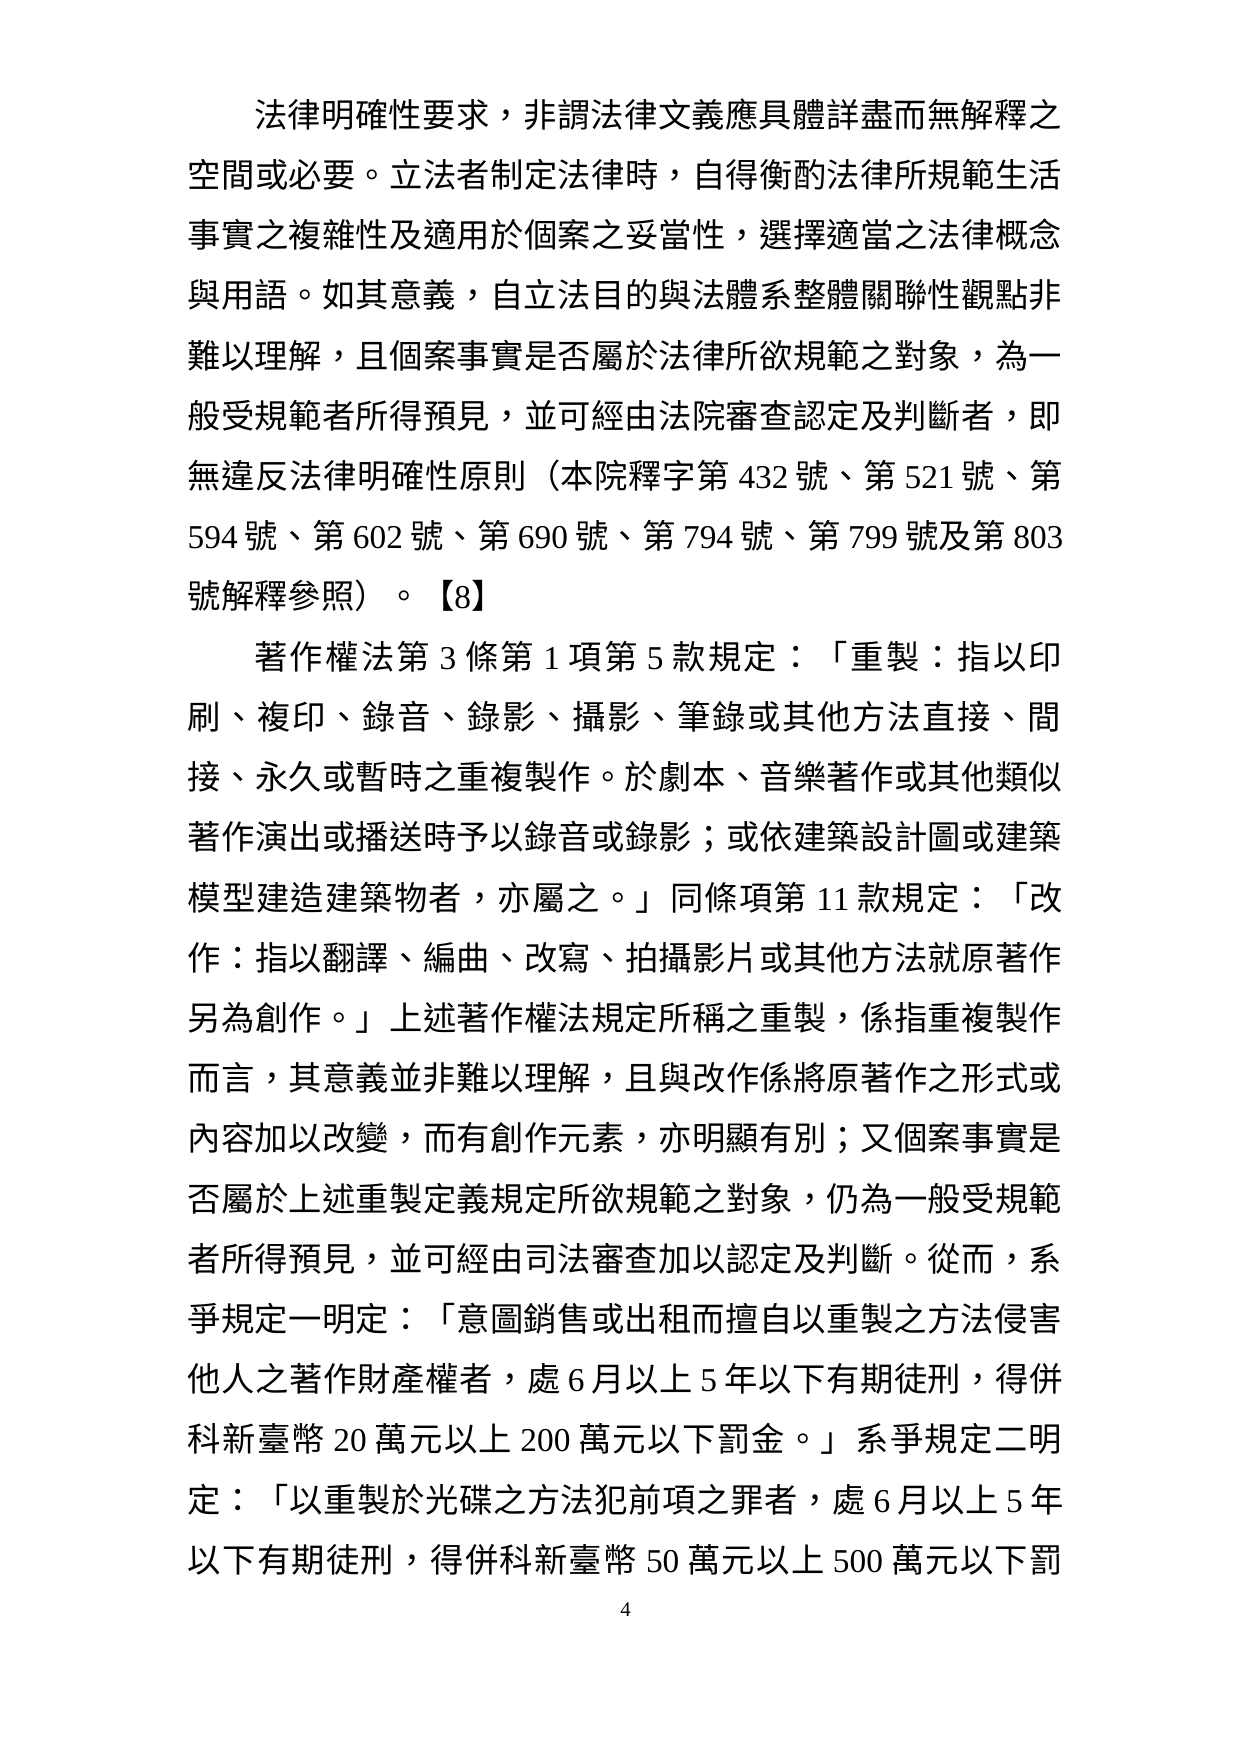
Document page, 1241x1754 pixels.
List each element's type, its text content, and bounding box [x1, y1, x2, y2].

text 著作權法第3條第1項第5款規定：「重製：指以印刷、複印、錄音、錄影、攝影、筆錄或其他方法直接、間接、永久或暫時之重複製作。於劇本、音樂著作或其他類似著作演出或播送時予以錄音或錄影；或依建築設計圖或建築模型建造建築物者，亦屬之。」同條項第11款規定：「改作：指以翻譯、編曲、改寫、拍攝影片或其他方法就原著作另為創作。」上述著作權法規定所稱之重製，係指重複製作而言，其意義並非難以理解，且與改作係將原著作之形式或內容加以改變，而有創作元素，亦明顯有別；又個案事實是否屬於上述重製定義規定所欲規範之對象，仍為一般受規範者所得預見，並可經由司法審查加以認定及判斷。從而，系爭規定一明定：「意圖銷售或出租而擅自以重製之方法侵害他人之著作財產權者，處6月以上5年以下有期徒刑，得併科新臺幣20萬元以上200萬元以下罰金。」系爭規定二明定：「以重製於光碟之方法犯前項之罪者，處6月以上5年以下有期徒刑，得併科新臺幣50萬元以上500萬元以下罰 [187, 631, 1063, 1582]
text 法律明確性要求，非謂法律文義應具體詳盡而無解釋之空間或必要。立法者制定法律時，自得衡酌法律所規範生活事實之複雜性及適用於個案之妥當性，選擇適當之法律概念與用語。如其意義，自立法目的與法體系整體關聯性觀點非難以理解，且個案事實是否屬於法律所欲規範之對象，為一般受規範者所得預見，並可經由法院審查認定及判斷者，即無違反法律明確性原則（本院釋字第432號、第521號、第594號、第602號、第690號、第794號、第799號及第803號解釋參照）。【8】 [187, 89, 1063, 618]
